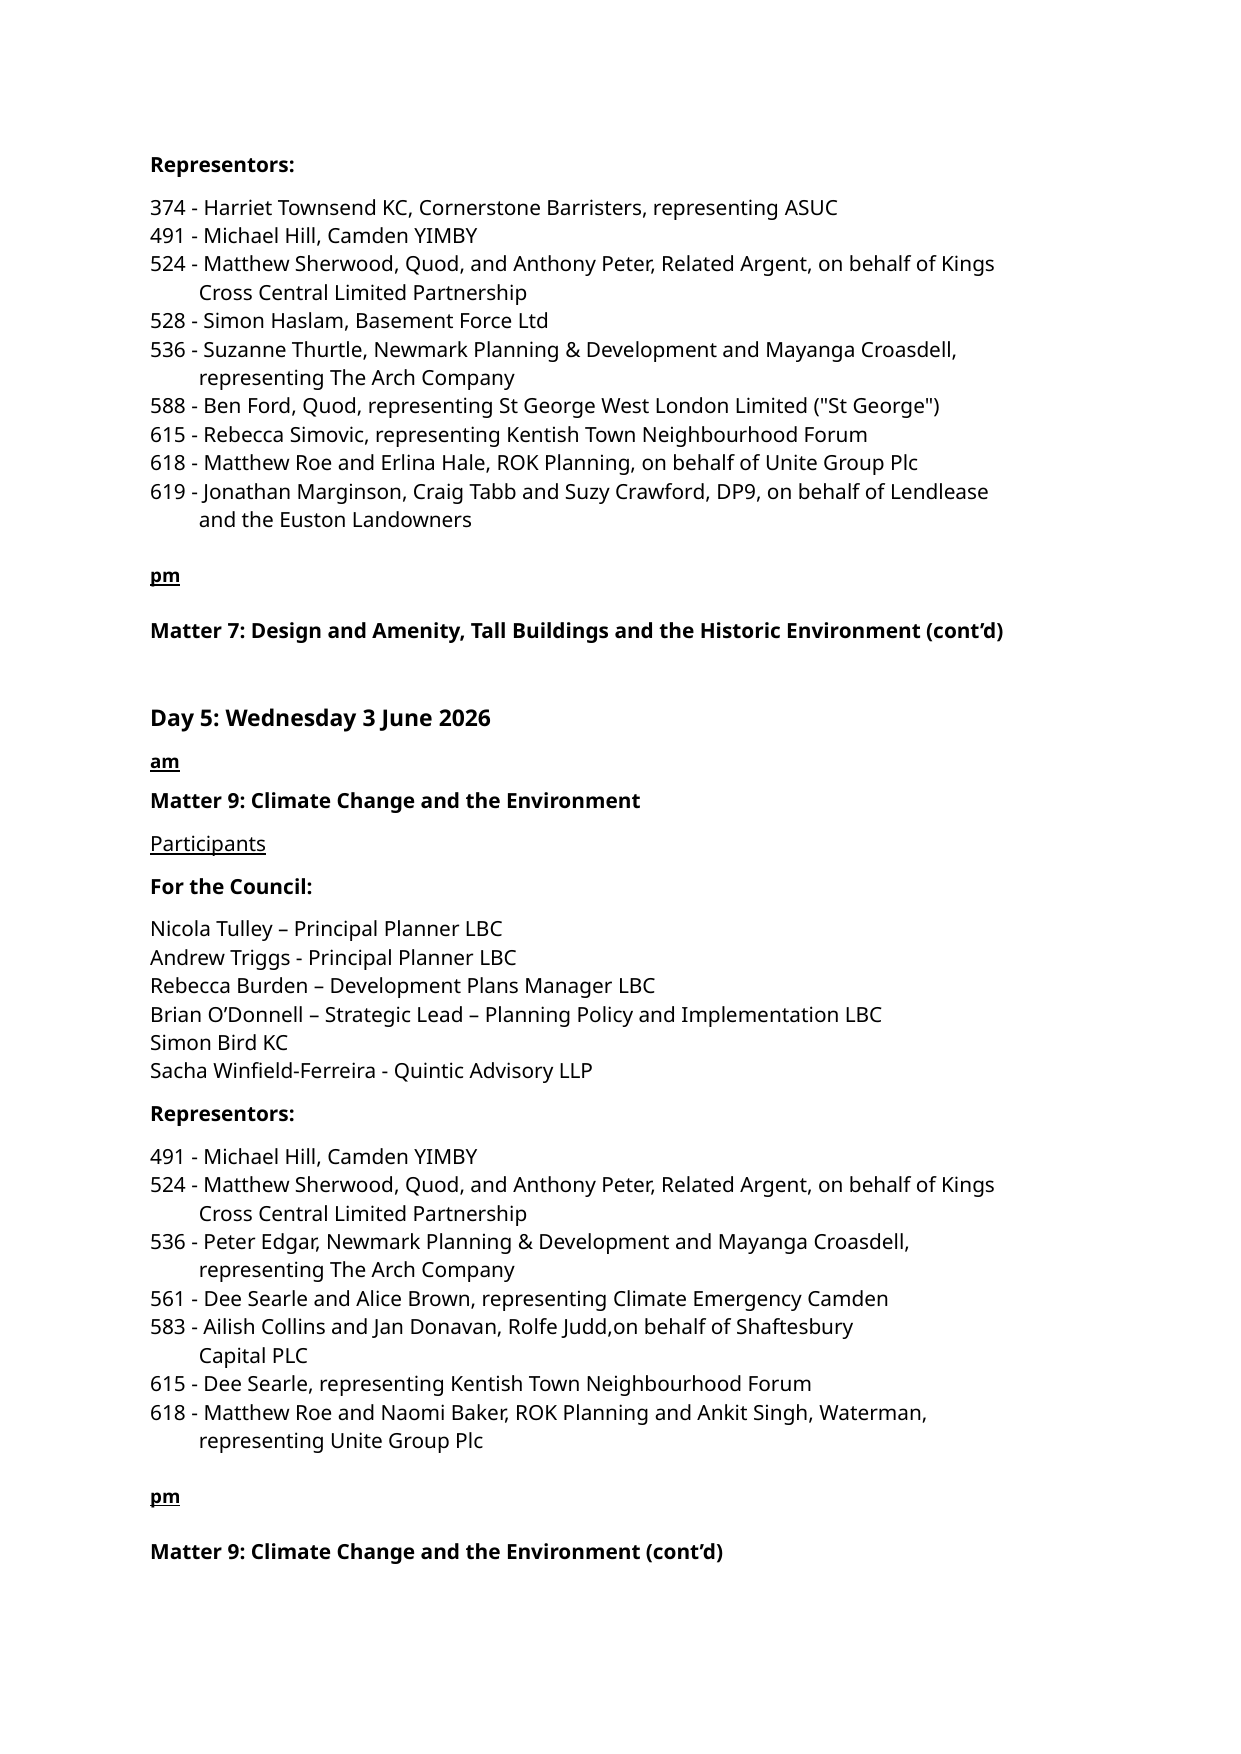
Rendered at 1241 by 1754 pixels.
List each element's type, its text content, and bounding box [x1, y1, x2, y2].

text Matter 9: Climate Change and the Environment (cont’d) [150, 1537, 1090, 1566]
text 619 - Jonathan Marginson, Craig Tabb and Suzy Crawford, DP9, on behalf of Lendlease [150, 477, 1090, 505]
text 491 - Michael Hill, Camden YIMBY [150, 221, 1090, 249]
text 374 - Harriet Townsend KC, Cornerstone Barristers, representing ASUC [150, 193, 1090, 221]
text Cross Central Limited Partnership [150, 1199, 1090, 1227]
text Participants [150, 829, 1090, 858]
text Capital PLC [150, 1341, 1090, 1369]
text Matter 9: Climate Change and the Environment [150, 787, 1090, 815]
text Brian O’Donnell – Strategic Lead – Planning Policy and Implementation LBC [150, 1000, 1090, 1028]
text 536 - Suzanne Thurtle, Newmark Planning & Development and Mayanga Croasdell, [150, 335, 1090, 363]
text 615 - Dee Searle, representing Kentish Town Neighbourhood Forum [150, 1369, 1090, 1398]
text 561 - Dee Searle and Alice Brown, representing Climate Emergency Camden [150, 1284, 1090, 1312]
text am [150, 748, 1090, 774]
text Sacha Winfield-Ferreira - Quintic Advisory LLP [150, 1057, 1090, 1085]
text 536 - Peter Edgar, Newmark Planning & Development and Mayanga Croasdell, [150, 1227, 1090, 1256]
text For the Council: [150, 872, 1090, 900]
text Day 5: Wednesday 3 June 2026 [150, 702, 1090, 733]
text Andrew Triggs - Principal Planner LBC [150, 943, 1090, 971]
text 491 - Michael Hill, Camden YIMBY [150, 1142, 1090, 1170]
text pm [150, 562, 1090, 588]
text Nicola Tulley – Principal Planner LBC [150, 914, 1090, 943]
text 618 - Matthew Roe and Naomi Baker, ROK Planning and Ankit Singh, Waterman, [150, 1398, 1090, 1426]
text 588 - Ben Ford, Quod, representing St George West London Limited ("St George") [150, 392, 1090, 420]
text Rebecca Burden – Development Plans Manager LBC [150, 971, 1090, 1000]
text representing The Arch Company [150, 1256, 1090, 1284]
text representing Unite Group Plc [150, 1426, 1090, 1455]
text 528 - Simon Haslam, Basement Force Ltd [150, 306, 1090, 335]
text 524 - Matthew Sherwood, Quod, and Anthony Peter, Related Argent, on behalf of Kings [150, 249, 1090, 278]
text Representors: [150, 1099, 1090, 1128]
text 615 - Rebecca Simovic, representing Kentish Town Neighbourhood Forum [150, 420, 1090, 448]
text Simon Bird KC [150, 1028, 1090, 1057]
text representing The Arch Company [150, 363, 1090, 392]
text Matter 7: Design and Amenity, Tall Buildings and the Historic Environment (cont’d) [150, 616, 1090, 645]
text Cross Central Limited Partnership [150, 278, 1090, 306]
text pm [150, 1483, 1090, 1509]
text 618 - Matthew Roe and Erlina Hale, ROK Planning, on behalf of Unite Group Plc [150, 448, 1090, 477]
text 524 - Matthew Sherwood, Quod, and Anthony Peter, Related Argent, on behalf of Kings [150, 1170, 1090, 1199]
text 583 - Ailish Collins and Jan Donavan, Rolfe Judd,on behalf of Shaftesbury [150, 1312, 1090, 1341]
text Representors: [150, 150, 1090, 178]
text and the Euston Landowners [150, 505, 1090, 534]
